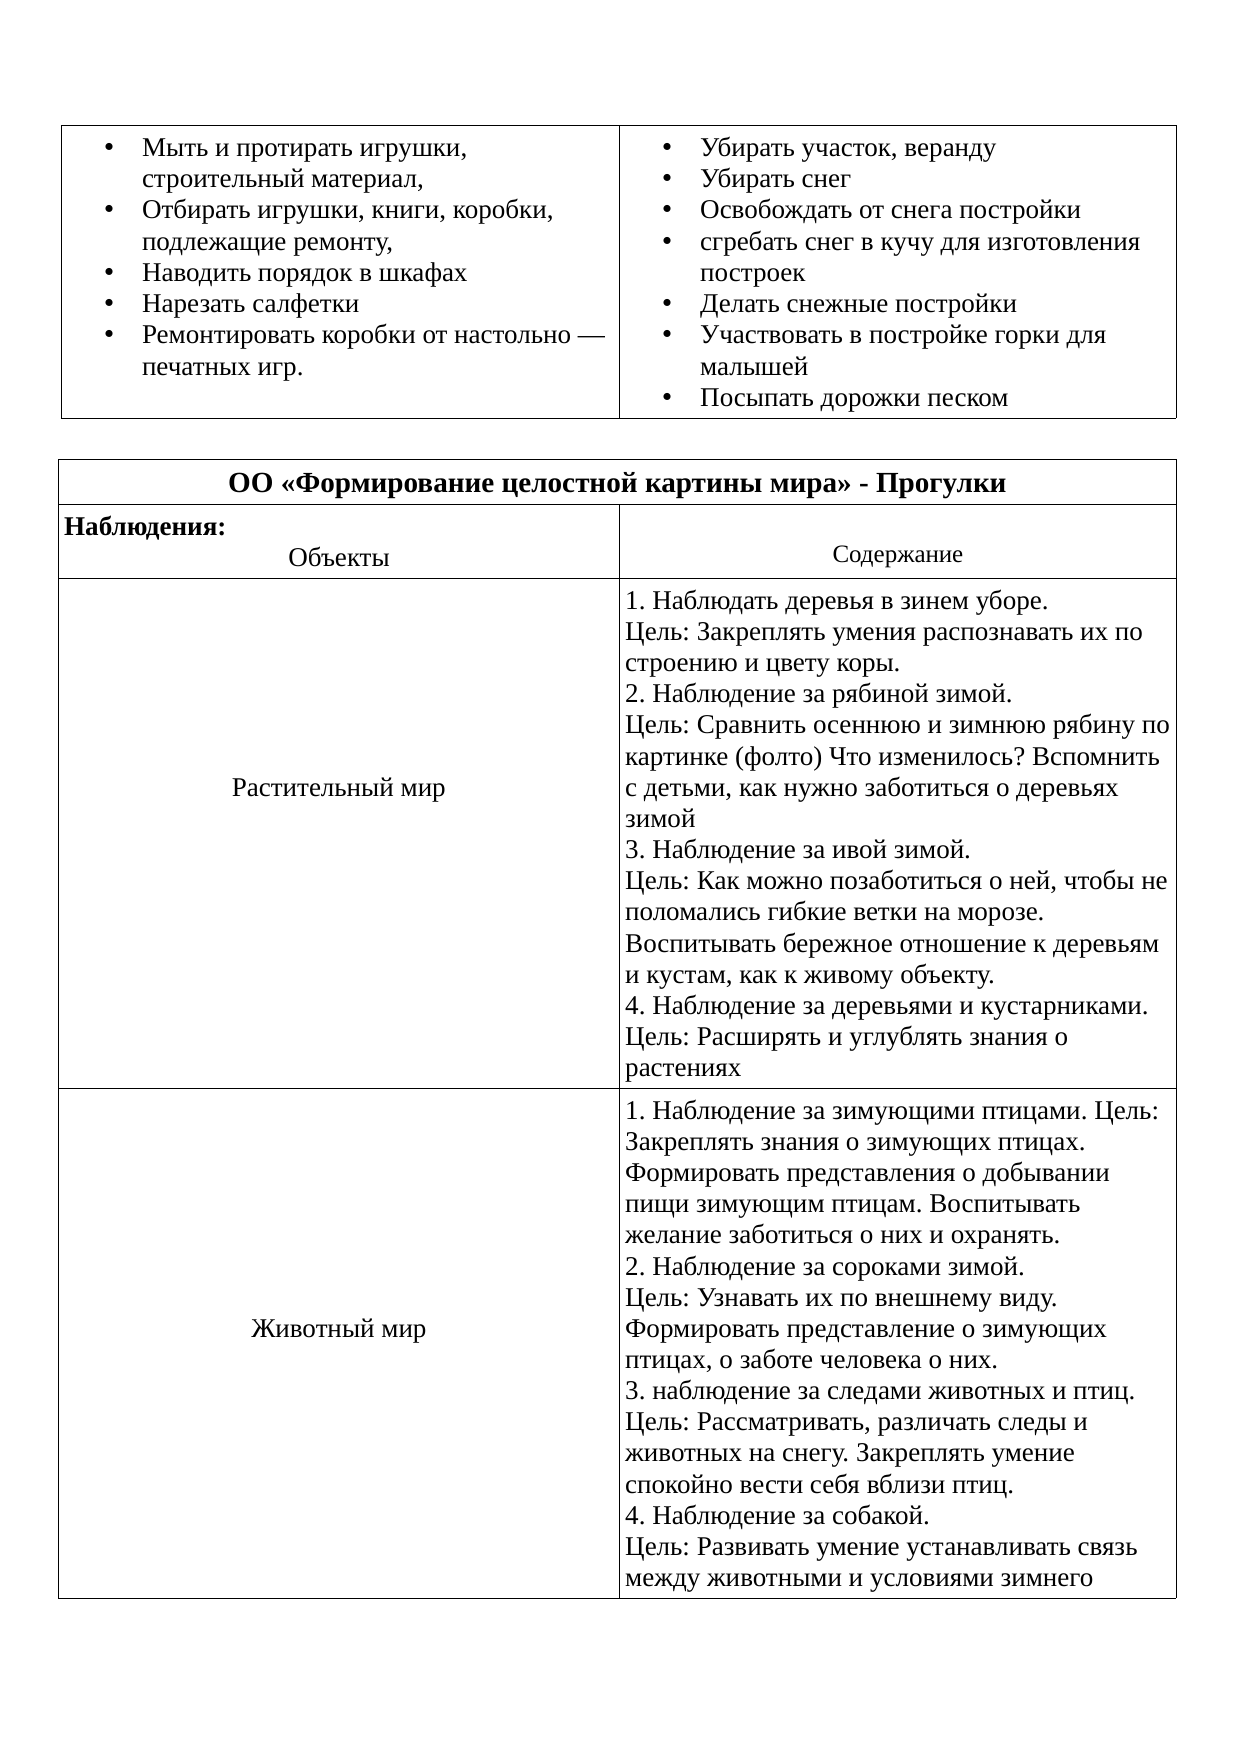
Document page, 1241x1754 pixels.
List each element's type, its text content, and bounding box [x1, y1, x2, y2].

table_header Содержание [620, 505, 1176, 578]
table_cell 1. Наблюдать деревья в зинем уборе. Цель: Закреплять умения распознавать их по строению и цвету коры. 2. Наблюдение за рябиной зимой. Цель: Сравнить осеннюю и зимнюю рябину по картинке (фолто) Что изменилось? Вспомнить с детьми, как нужно заботиться о деревьях зимой 3. Наблюдение за ивой зимой. Цель: Как можно позаботиться о ней, чтобы не поломались гибкие ветки на морозе. Воспитывать бережное отношение к деревьям и кустам, как к живому объекту. 4. Наблюдение за деревьями и кустарниками. Цель: Расширять и углублять знания о растениях [620, 579, 1176, 1088]
table_cell Убирать участок, веранду Убирать снег Освобождать от снега постройки сгребать снег в кучу для изготовления построек Делать снежные постройки Участвовать в постройке горки для малышей Посыпать дорожки песком [620, 126, 1176, 418]
table_header ОО «Формирование целостной картины мира» - Прогулки [59, 460, 1176, 504]
table_cell Животный мир [59, 1089, 619, 1598]
table_cell Мыть и протирать игрушки, строительный материал, Отбирать игрушки, книги, коробки, подлежащие ремонту, Наводить порядок в шкафах Нарезать салфетки Ремонтировать коробки от настольно — печатных игр. [62, 126, 619, 418]
table_cell Растительный мир [59, 579, 619, 1088]
table_cell 1. Наблюдение за зимующими птицами. Цель: Закреплять знания о зимующих птицах. Формировать представления о добывании пищи зимующим птицам. Воспитывать желание заботиться о них и охранять. 2. Наблюдение за сороками зимой. Цель: Узнавать их по внешнему виду. Формировать представление о зимующих птицах, о заботе человека о них. 3. наблюдение за следами животных и птиц. Цель: Рассматривать, различать следы и животных на снегу. Закреплять умение спокойно вести себя вблизи птиц. 4. Наблюдение за собакой. Цель: Развивать умение устанавливать связь между животными и условиями зимнего [620, 1089, 1176, 1598]
table_header Наблюдения: Объекты [59, 505, 619, 578]
